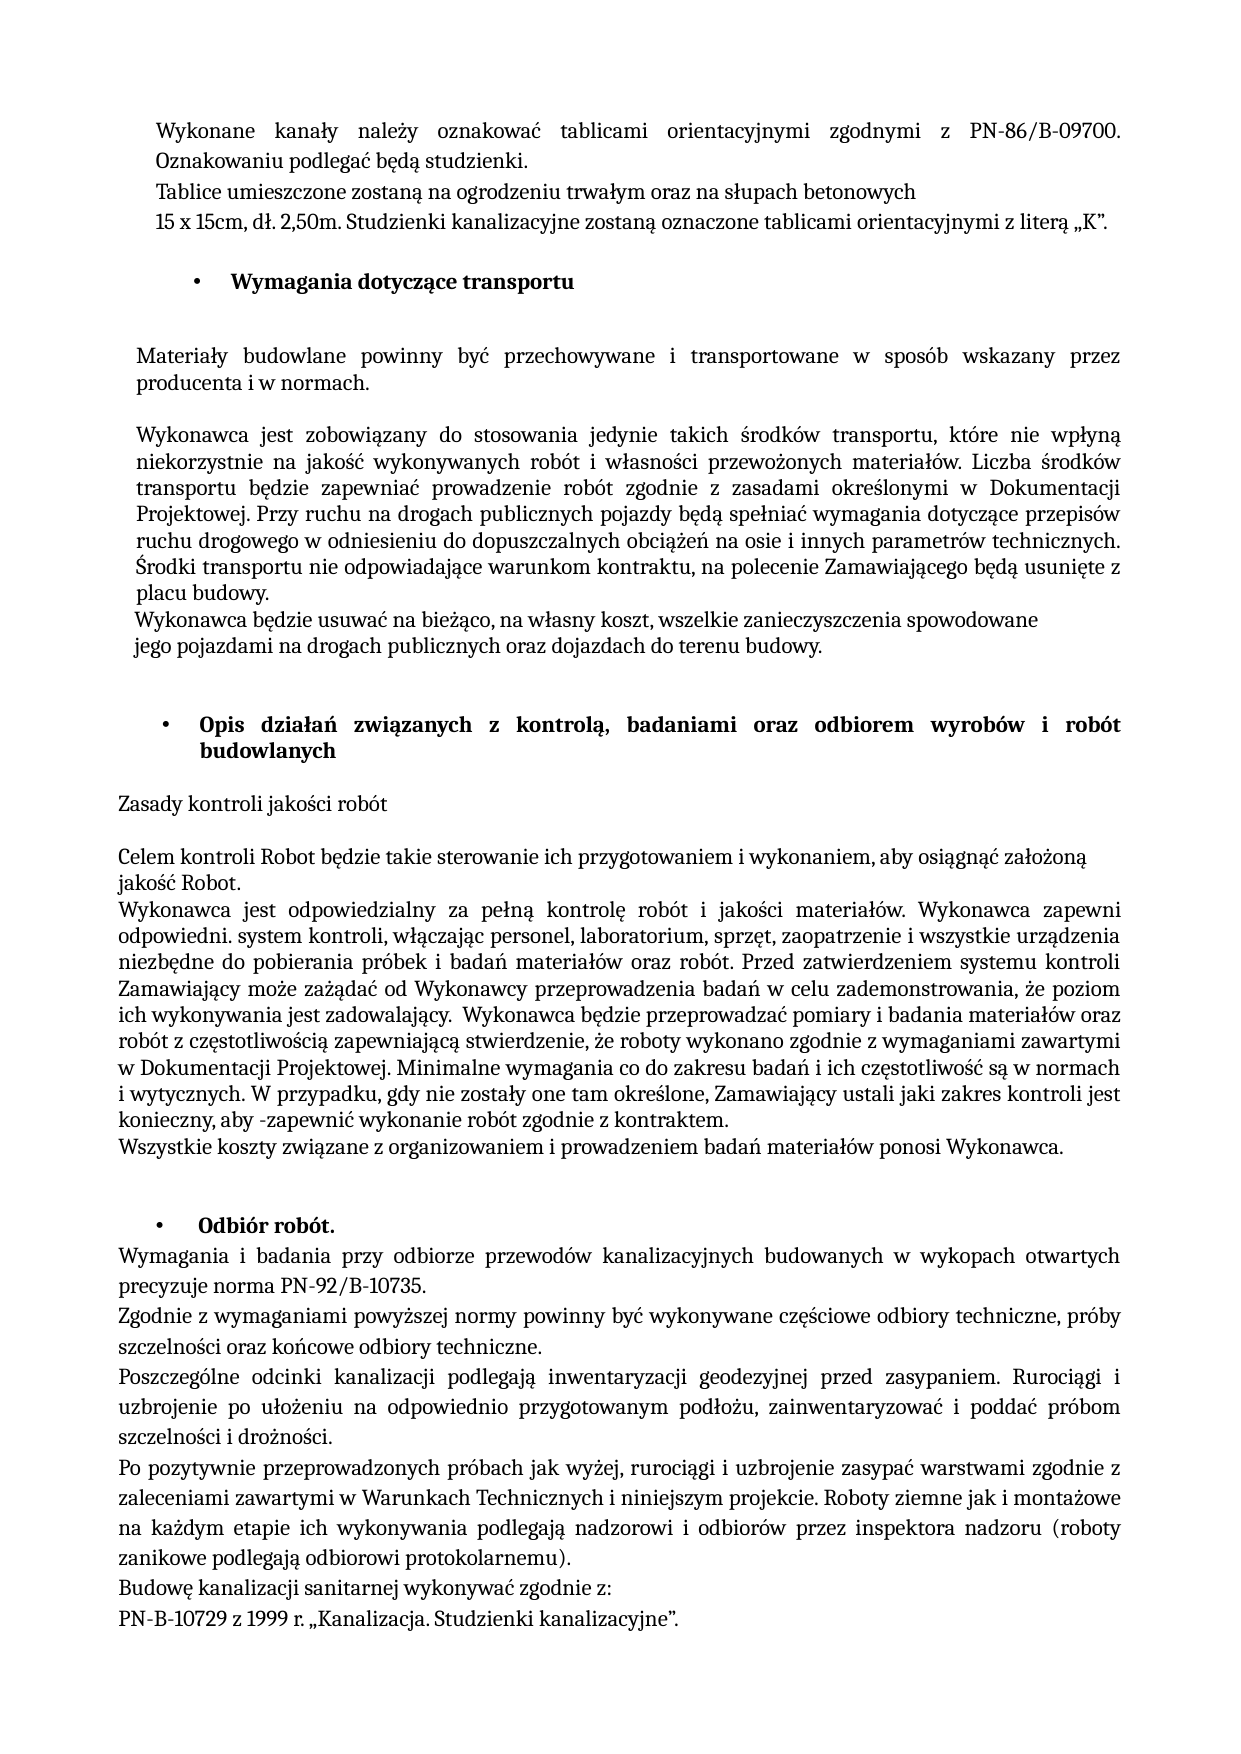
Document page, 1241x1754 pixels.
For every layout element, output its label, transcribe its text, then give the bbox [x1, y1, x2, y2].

list Wymagania dotyczące transportu [193, 269, 1122, 296]
list Zgodnie z wymaganiami powyższej normy powinny być wykonywane częściowe odbiory techniczne, próby szczelności oraz końcowe odbiory techniczne. [118, 1303, 1122, 1360]
text Materiały budowlane powinny być przechowywane i transportowane w sposób wskazany przez producenta i w normach. [136, 343, 1122, 396]
list Po pozytywnie przeprowadzonych próbach jak wyżej, rurociągi i uzbrojenie zasypać warstwami zgodnie z zaleceniami zawartymi w Warunkach Technicznych i niniejszym projekcie. Roboty ziemne jak i montażowe na każdym etapie ich wykonywania podlegają nadzorowi i odbiorów przez inspektora nadzoru (roboty zanikowe podlegają odbiorowi protokolarnemu). [118, 1454, 1122, 1571]
list PN-B-10729 z 1999 r. „Kanalizacja. Studzienki kanalizacyjne”. [112, 1605, 1122, 1632]
text Wszystkie koszty związane z organizowaniem i prowadzeniem badań materiałów ponosi Wykonawca. [118, 1134, 1122, 1160]
text 15 x 15cm, dł. 2,50m. Studzienki kanalizacyjne zostaną oznaczone tablicami orientacyjnymi z literą „K”. [156, 209, 1122, 235]
text Wykonawca jest odpowiedzialny za pełną kontrolę robót i jakości materiałów. Wykonawca zapewni odpowiedni. system kontroli, włączając personel, laboratorium, sprzęt, zaopatrzenie i wszystkie urządzenia niezbędne do pobierania próbek i badań materiałów oraz robót. Przed zatwierdzeniem systemu kontroli Zamawiający może zażądać od Wykonawcy przeprowadzenia badań w celu zademonstrowania, że poziom ich wykonywania jest zadowalający. Wykonawca będzie przeprowadzać pomiary i badania materiałów oraz robót z częstotliwością zapewniającą stwierdzenie, że roboty wykonano zgodnie z wymaganiami zawartymi w Dokumentacji Projektowej. Minimalne wymagania co do zakresu badań i ich częstotliwość są w normach i wytycznych. W przypadku, gdy nie zostały one tam określone, Zamawiający ustali jaki zakres kontroli jest konieczny, aby -zapewnić wykonanie robót zgodnie z kontraktem. [118, 896, 1122, 1134]
list Odbiór robót. [156, 1213, 1122, 1239]
list Wymagania i badania przy odbiorze przewodów kanalizacyjnych budowanych w wykopach otwartych precyzuje norma PN-92/B-10735. [118, 1243, 1122, 1299]
text Tablice umieszczone zostaną na ogrodzeniu trwałym oraz na słupach betonowych [156, 178, 1122, 205]
text Zasady kontroli jakości robót [118, 791, 1122, 817]
list Opis działań związanych z kontrolą, badaniami oraz odbiorem wyrobów i robót budowlanych [162, 712, 1122, 765]
text Wykonawca będzie usuwać na bieżąco, na własny koszt, wszelkie zanieczyszczenia spowodowane [124, 607, 1122, 633]
text Wykonawca jest zobowiązany do stosowania jedynie takich środków transportu, które nie wpłyną niekorzystnie na jakość wykonywanych robót i własności przewożonych materiałów. Liczba środków transportu będzie zapewniać prowadzenie robót zgodnie z zasadami określonymi w Dokumentacji Projektowej. Przy ruchu na drogach publicznych pojazdy będą spełniać wymagania dotyczące przepisów ruchu drogowego w odniesieniu do dopuszczalnych obciążeń na osie i innych parametrów technicznych. Środki transportu nie odpowiadające warunkom kontraktu, na polecenie Zamawiającego będą usunięte z placu budowy. [136, 422, 1122, 607]
text jego pojazdami na drogach publicznych oraz dojazdach do terenu budowy. [124, 633, 1122, 659]
list Poszczególne odcinki kanalizacji podlegają inwentaryzacji geodezyjnej przed zasypaniem. Rurociągi i uzbrojenie po ułożeniu na odpowiednio przygotowanym podłożu, zainwentaryzować i poddać próbom szczelności i drożności. [118, 1364, 1122, 1451]
list Budowę kanalizacji sanitarnej wykonywać zgodnie z: [118, 1575, 1122, 1602]
text Wykonane kanały należy oznakować tablicami orientacyjnymi zgodnymi z PN-86/B-09700. Oznakowaniu podlegać będą studzienki. [156, 118, 1122, 175]
text Celem kontroli Robot będzie takie sterowanie ich przygotowaniem i wykonaniem, aby osiągnąć założoną jakość Robot. [118, 844, 1122, 896]
